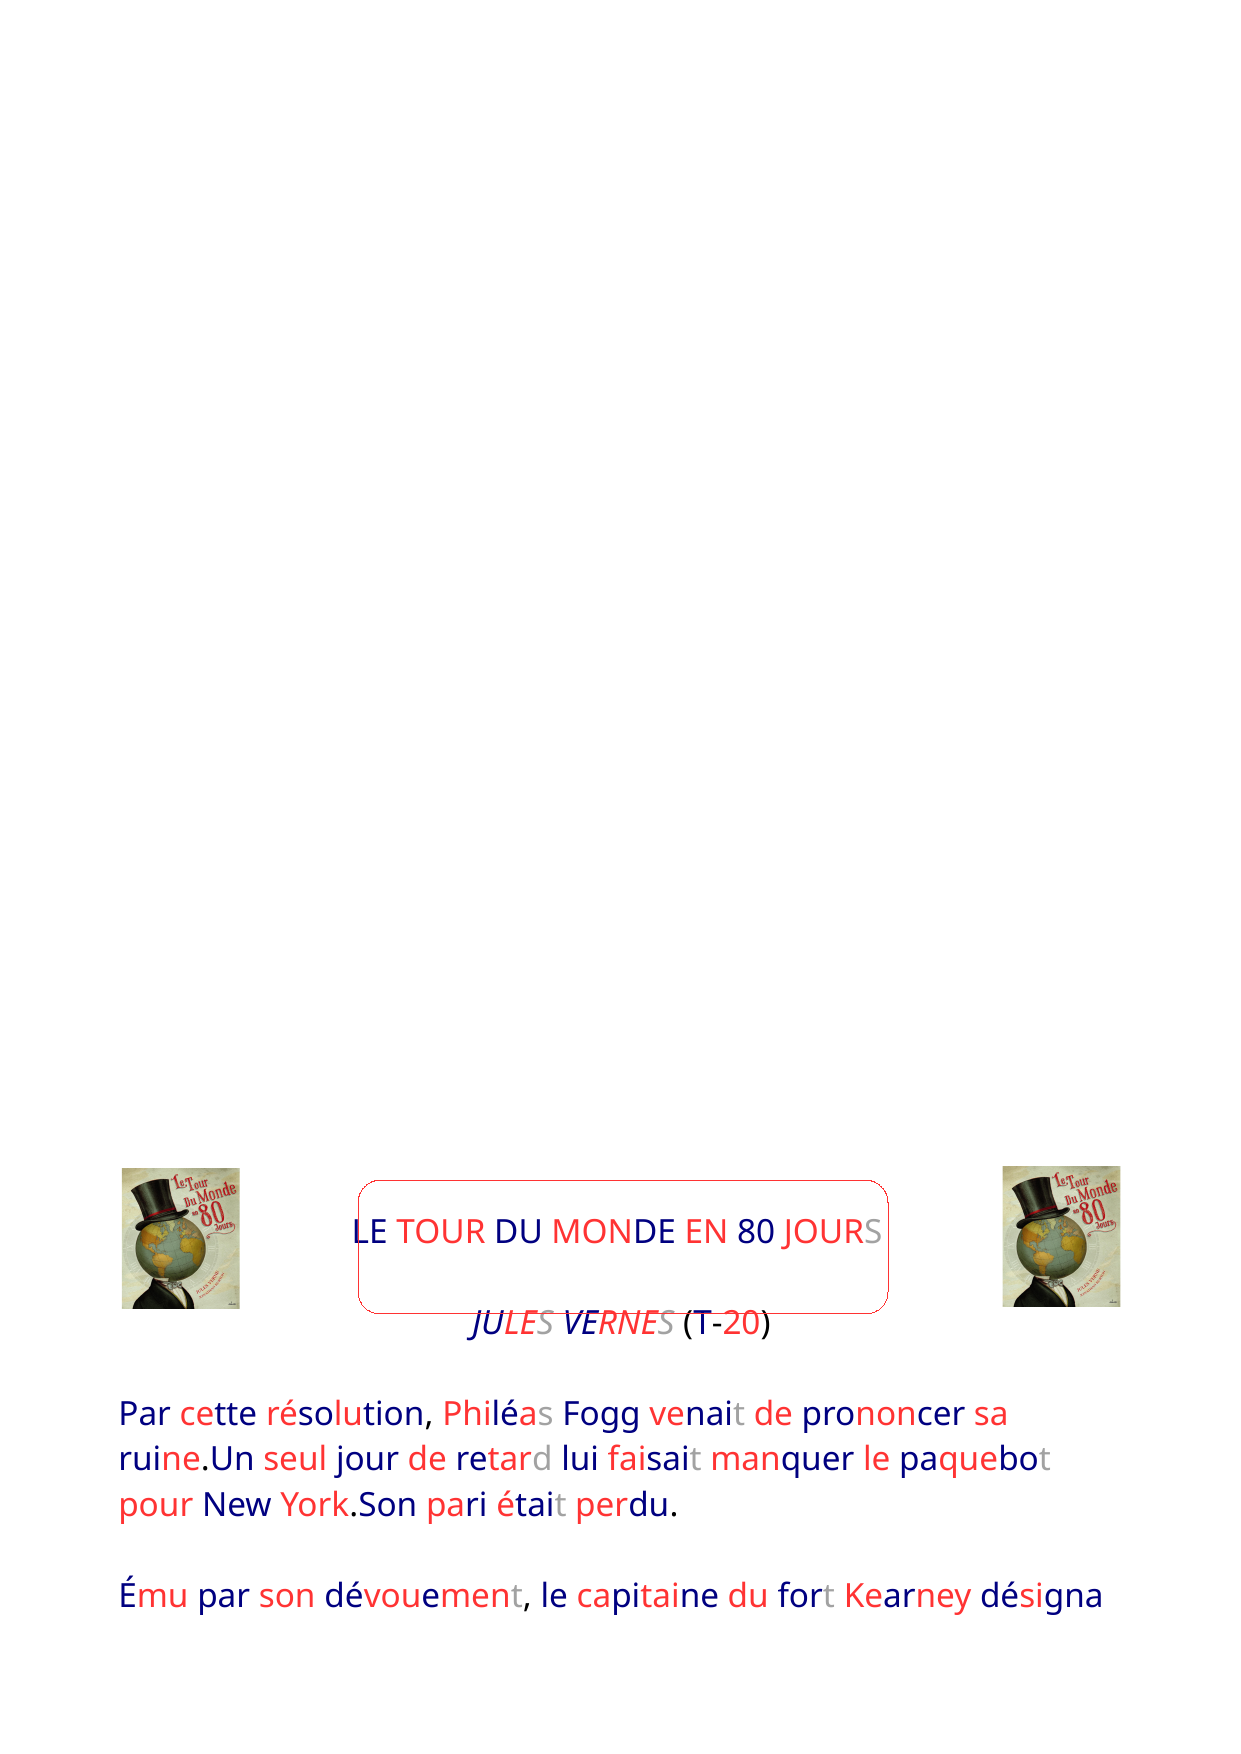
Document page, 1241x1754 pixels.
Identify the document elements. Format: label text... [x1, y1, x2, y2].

text LE TOUR DU MONDE EN 80 JOURS [240, 1208, 358, 1253]
text Par cette résolution, Philéas Fogg venait de prononcer sa ruine.Un seul jour de retard lui faisait manquer le paquebot pour New York.Son pari était perdu. [118, 1390, 1122, 1526]
text LE TOUR DU MONDE EN 80 JOURS [889, 1208, 1002, 1253]
text JULES VERNES (T-20) [118, 1299, 1122, 1344]
picture [1002, 1166, 1121, 1307]
picture [121, 1168, 240, 1309]
text LE TOUR DU MONDE EN 80 JOURS [359, 1208, 888, 1253]
text Ému par son dévouement, le capitaine du fort Kearney désigna [118, 1571, 1122, 1617]
